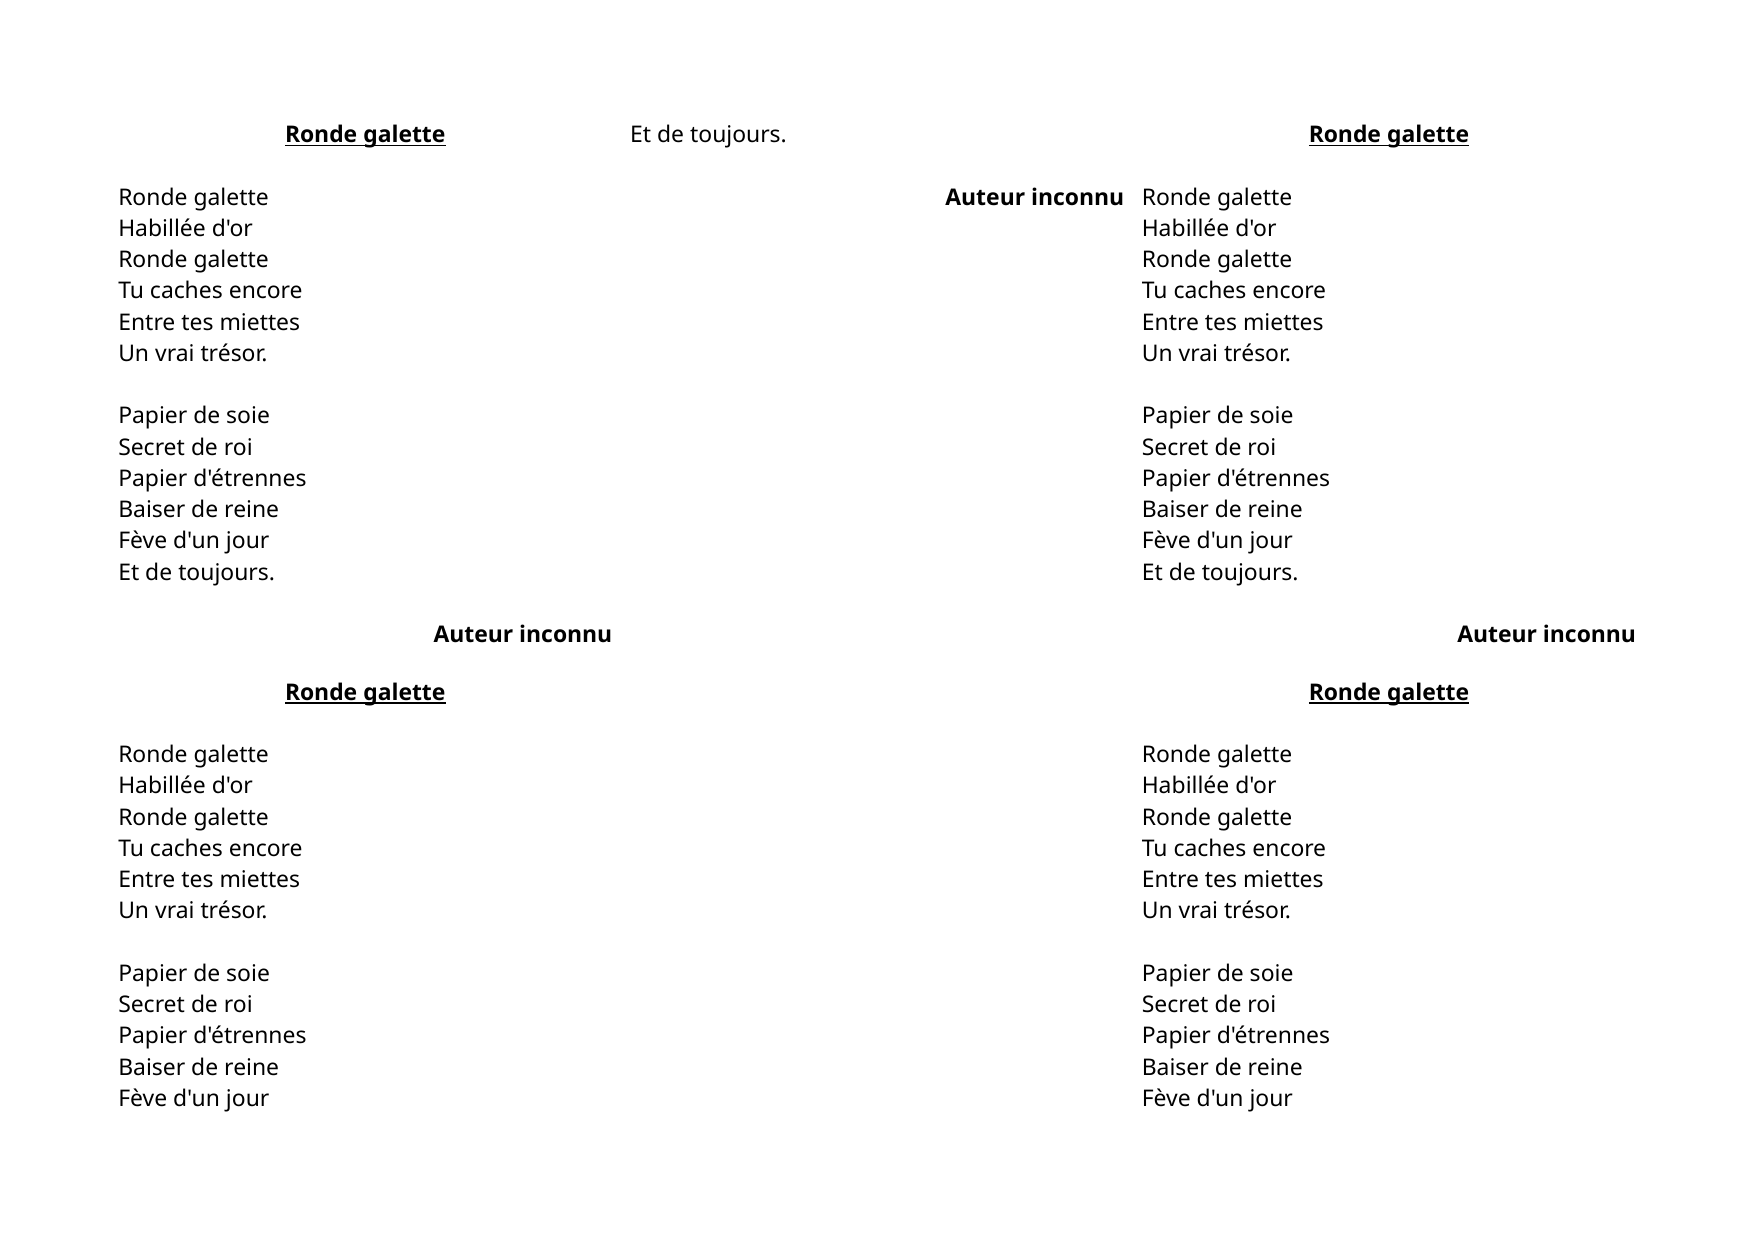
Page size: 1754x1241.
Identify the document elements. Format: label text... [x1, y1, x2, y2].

text Entre tes miettes [118, 863, 612, 894]
text Entre tes miettes [118, 306, 612, 337]
text Et de toujours. [1142, 556, 1636, 587]
text Ronde galette [118, 243, 612, 274]
text Papier de soie [118, 399, 612, 431]
text Un vrai trésor. [118, 894, 612, 926]
text Et de toujours. [630, 118, 1124, 149]
text Habillée d'or [118, 212, 612, 243]
text Fève d'un jour [1142, 1082, 1636, 1113]
text Ronde galette [1142, 801, 1636, 832]
text Auteur inconnu [1142, 618, 1636, 649]
text Un vrai trésor. [1142, 894, 1636, 926]
text Baiser de reine [1142, 1051, 1636, 1082]
text Fève d'un jour [118, 1082, 612, 1113]
text Ronde galette [118, 676, 612, 707]
text Ronde galette [1142, 243, 1636, 274]
text Habillée d'or [118, 769, 612, 801]
text Fève d'un jour [1142, 524, 1636, 556]
text Ronde galette [118, 738, 612, 769]
text Baiser de reine [1142, 493, 1636, 524]
text Tu caches encore [118, 832, 612, 863]
text Ronde galette [118, 118, 612, 149]
text Papier de soie [1142, 957, 1636, 988]
text Et de toujours. [118, 556, 612, 587]
text Ronde galette [1142, 181, 1636, 212]
text Baiser de reine [118, 1051, 612, 1082]
text Ronde galette [118, 801, 612, 832]
text Papier de soie [1142, 399, 1636, 431]
text Secret de roi [118, 988, 612, 1019]
text Papier de soie [118, 957, 612, 988]
text Tu caches encore [1142, 832, 1636, 863]
text Auteur inconnu [630, 181, 1124, 212]
text Papier d'étrennes [1142, 1019, 1636, 1051]
text Entre tes miettes [1142, 306, 1636, 337]
text Ronde galette [1142, 738, 1636, 769]
text Ronde galette [118, 181, 612, 212]
text Papier d'étrennes [118, 462, 612, 493]
text Papier d'étrennes [1142, 462, 1636, 493]
text Fève d'un jour [118, 524, 612, 556]
text Papier d'étrennes [118, 1019, 612, 1051]
text Habillée d'or [1142, 769, 1636, 801]
text Baiser de reine [118, 493, 612, 524]
text Tu caches encore [1142, 274, 1636, 306]
text Un vrai trésor. [118, 337, 612, 368]
text Entre tes miettes [1142, 863, 1636, 894]
text Secret de roi [1142, 431, 1636, 462]
text Ronde galette [1142, 676, 1636, 707]
text Habillée d'or [1142, 212, 1636, 243]
text Secret de roi [118, 431, 612, 462]
text Tu caches encore [118, 274, 612, 306]
text Un vrai trésor. [1142, 337, 1636, 368]
text Ronde galette [1142, 118, 1636, 149]
text Secret de roi [1142, 988, 1636, 1019]
text Auteur inconnu [118, 618, 612, 649]
